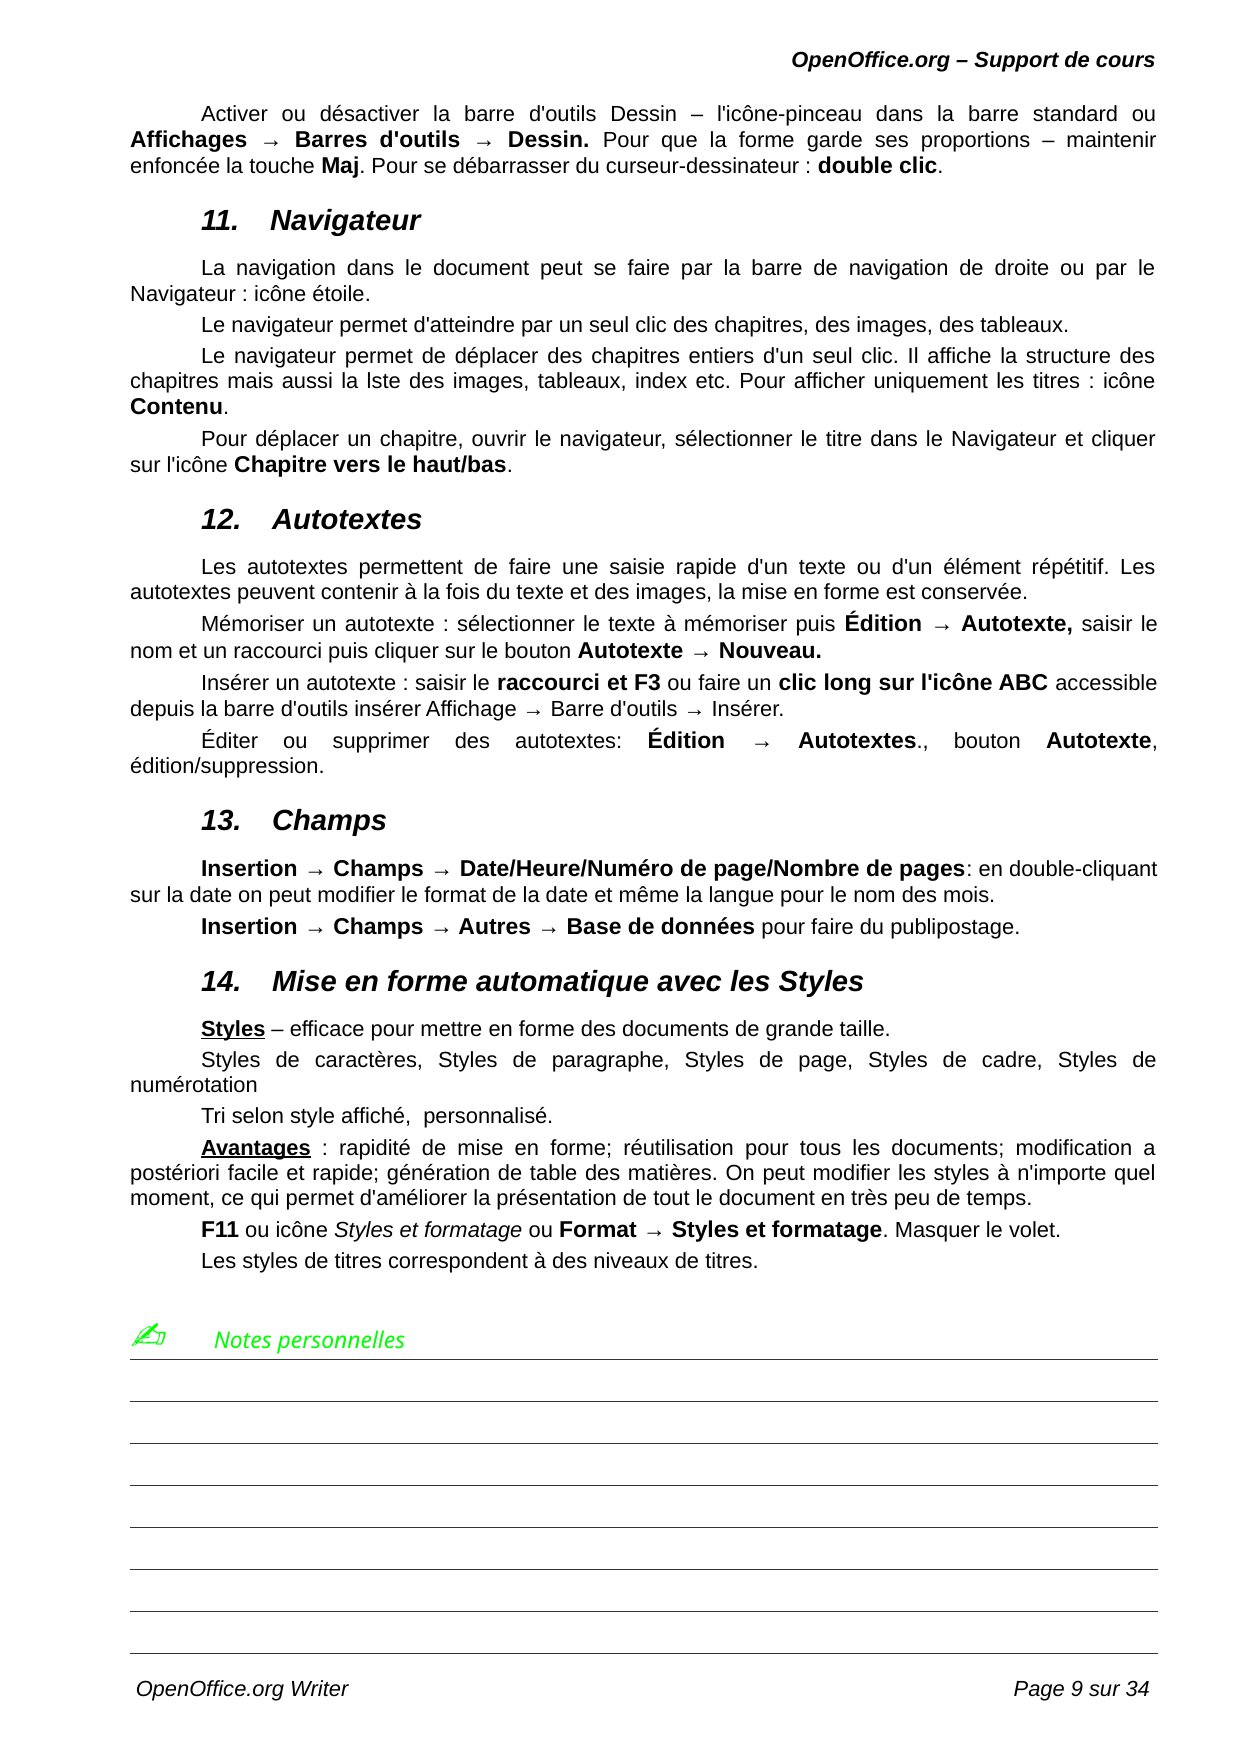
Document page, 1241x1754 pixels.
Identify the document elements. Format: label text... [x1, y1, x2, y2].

text Avantages : rapidité de mise en forme; réutilisation pour tous les documents; modification a postériori facile et rapide; génération de table des matières. On peut modifier les styles à n'importe quel moment, ce qui permet d'améliorer la présentation de tout le document en très peu de temps. [130, 1134, 1157, 1210]
text Styles de caractères, Styles de paragraphe, Styles de page, Styles de cadre, Styles de numérotation [130, 1047, 1157, 1097]
text Les autotextes permettent de faire une saisie rapide d'un texte ou d'un élément répétitif. Les autotextes peuvent contenir à la fois du texte et des images, la mise en forme est conservée. [130, 554, 1157, 604]
text Le navigateur permet de déplacer des chapitres entiers d'un seul clic. Il affiche la structure des chapitres mais aussi la lste des images, tableaux, index etc. Pour afficher uniquement les titres : icône Contenu. [130, 343, 1157, 419]
text F11 ou icône Styles et formatage ou Format → Styles et formatage. Masquer le volet. [130, 1216, 1157, 1242]
subtitle Mise en forme automatique avec les Styles [130, 964, 1157, 997]
subtitle Champs [130, 803, 1157, 837]
text Tri selon style affiché, personnalisé. [130, 1103, 1157, 1129]
text Insertion → Champs → Autres → Base de données pour faire du publipostage. [130, 913, 1157, 939]
text Insertion → Champs → Date/Heure/Numéro de page/Nombre de pages: en double-cliquant sur la date on peut modifier le format de la date et même la langue pour le nom des mois. [130, 855, 1157, 907]
text Les styles de titres correspondent à des niveaux de titres. [130, 1248, 1157, 1274]
text Activer ou désactiver la barre d'outils Dessin – l'icône-pinceau dans la barre standard ou Affichages → Barres d'outils → Dessin. Pour que la forme garde ses proportions – maintenir enfoncée la touche Maj. Pour se débarrasser du curseur-dessinateur : double clic. [130, 100, 1157, 178]
subtitle Autotextes [130, 502, 1157, 536]
text Éditer ou supprimer des autotextes: Édition → Autotextes., bouton Autotexte, édition/suppression. [130, 727, 1157, 778]
text Mémoriser un autotexte : sélectionner le texte à mémoriser puis Édition → Autotexte, saisir le nom et un raccourci puis cliquer sur le bouton Autotexte → Nouveau. [130, 610, 1157, 663]
text Le navigateur permet d'atteindre par un seul clic des chapitres, des images, des tableaux. [130, 312, 1157, 337]
subtitle Navigateur [130, 203, 1157, 237]
text Insérer un autotexte : saisir le raccourci et F3 ou faire un clic long sur l'icône ABC accessible depuis la barre d'outils insérer Affichage → Barre d'outils → Insérer. [130, 669, 1157, 721]
text La navigation dans le document peut se faire par la barre de navigation de droite ou par le Navigateur : icône étoile. [130, 255, 1157, 306]
text Styles – efficace pour mettre en forme des documents de grande taille. [130, 1016, 1157, 1041]
text Pour déplacer un chapitre, ouvrir le navigateur, sélectionner le titre dans le Navigateur et cliquer sur l'icône Chapitre vers le haut/bas. [130, 426, 1157, 477]
